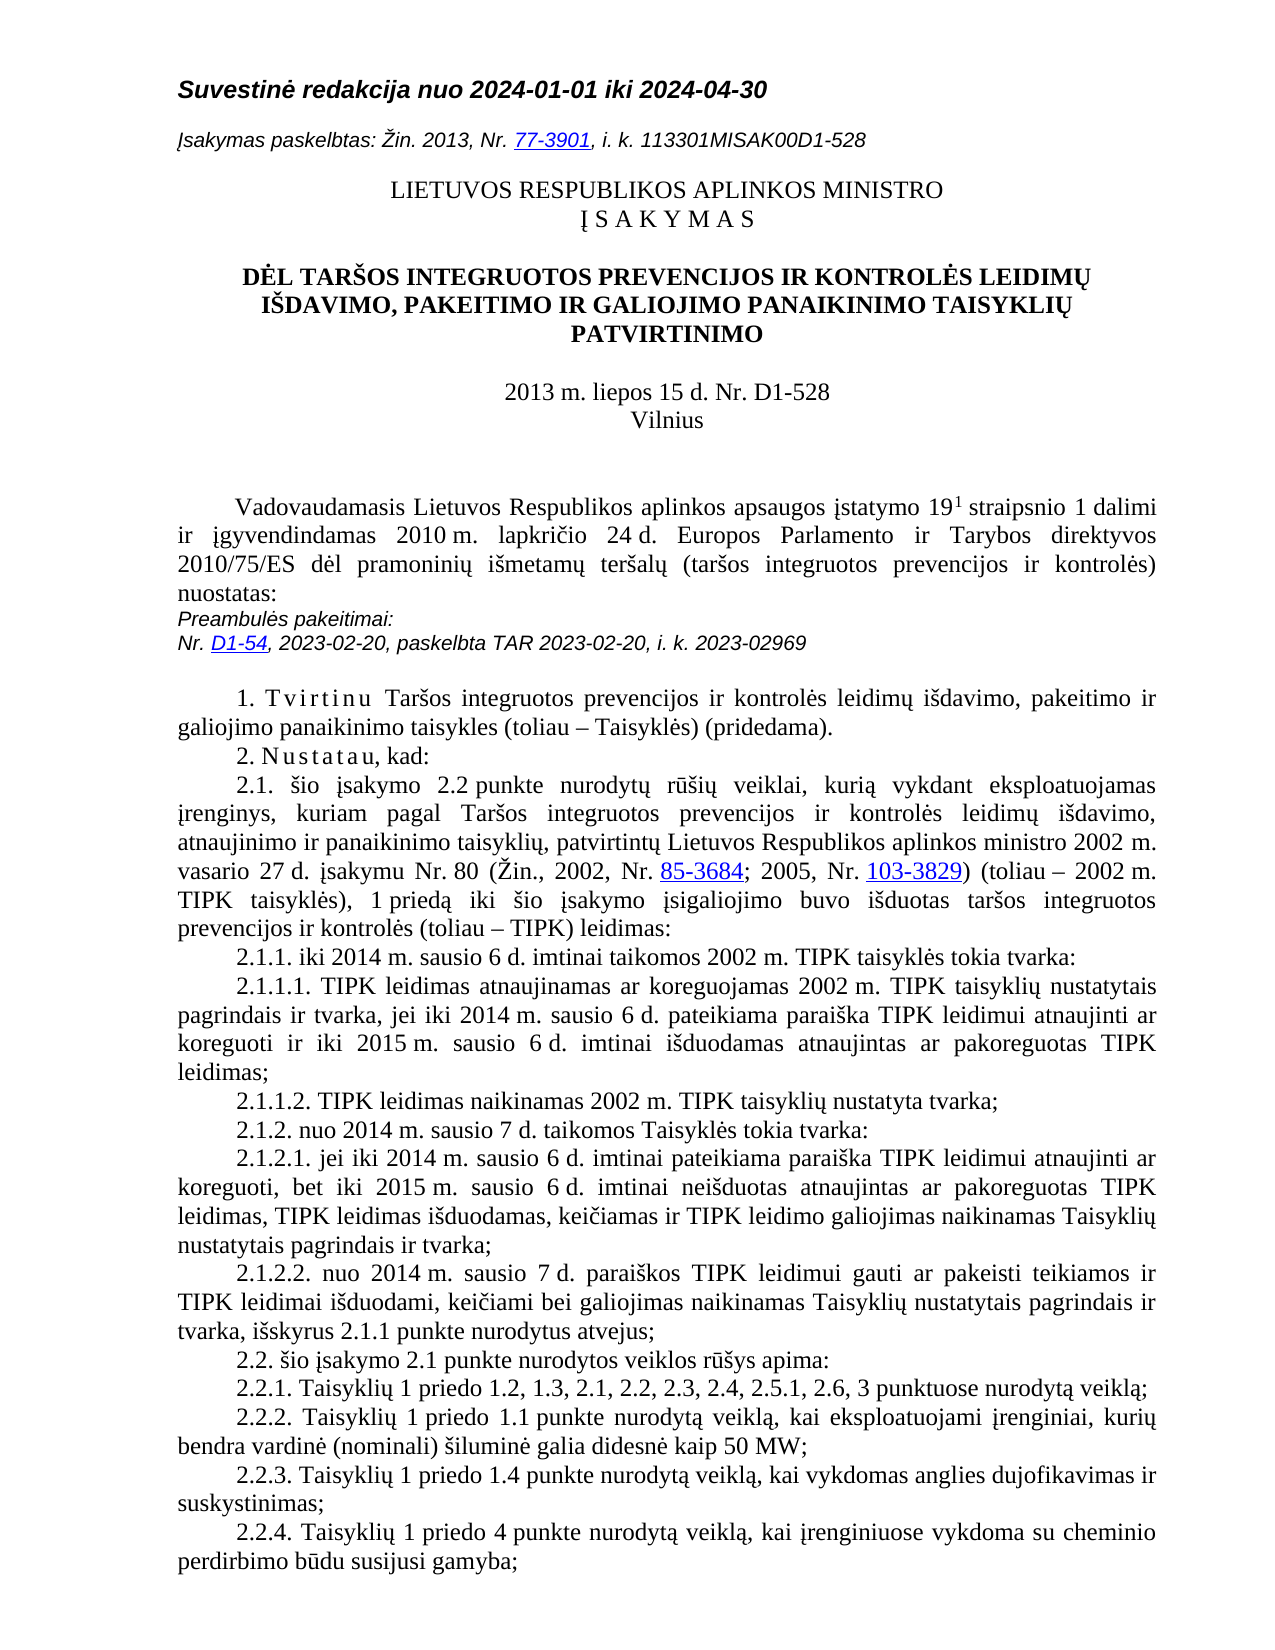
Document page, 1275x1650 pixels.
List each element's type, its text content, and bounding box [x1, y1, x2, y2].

text 2.1.2.1. jei iki 2014 m. sausio 6 d. imtinai pateikiama paraiška TIPK leidimui atnaujinti ar koreguoti, bet iki 2015 m. sausio 6 d. imtinai neišduotas atnaujintas ar pakoreguotas TIPK leidimas, TIPK leidimas išduodamas, keičiamas ir TIPK leidimo galiojimas naikinamas Taisyklių nustatytais pagrindais ir tvarka; [177, 1143, 1157, 1258]
text LIETUVOS RESPUBLIKOS APLINKOS MINISTRO [177, 176, 1157, 204]
text 2.2.3. Taisyklių 1 priedo 1.4 punkte nurodytą veiklą, kai vykdomas anglies dujofikavimas ir suskystinimas; [177, 1460, 1157, 1517]
text Vadovaudamasis Lietuvos Respublikos aplinkos apsaugos įstatymo 191 straipsnio 1 dalimi ir įgyvendindamas 2010 m. lapkričio 24 d. Europos Parlamento ir Tarybos direktyvos 2010/75/ES dėl pramoninių išmetamų teršalų (taršos integruotos prevencijos ir kontrolės) nuostatas: [177, 492, 1157, 607]
text Įsakymas paskelbtas: Žin. 2013, Nr. 77-3901, i. k. 113301MISAK00D1-528 [177, 128, 1157, 152]
text 2.1.1.1. TIPK leidimas atnaujinamas ar koreguojamas 2002 m. TIPK taisyklių nustatytais pagrindais ir tvarka, jei iki 2014 m. sausio 6 d. pateikiama paraiška TIPK leidimui atnaujinti ar koreguoti ir iki 2015 m. sausio 6 d. imtinai išduodamas atnaujintas ar pakoreguotas TIPK leidimas; [177, 971, 1157, 1086]
text 2.1.1.2. TIPK leidimas naikinamas 2002 m. TIPK taisyklių nustatyta tvarka; [177, 1086, 1157, 1115]
text 2.1.2. nuo 2014 m. sausio 7 d. taikomos Taisyklės tokia tvarka: [177, 1115, 1157, 1143]
text 1. Tvirtinu Taršos integruotos prevencijos ir kontrolės leidimų išdavimo, pakeitimo ir galiojimo panaikinimo taisykles (toliau – Taisyklės) (pridedama). [177, 683, 1157, 741]
text 2.2. šio įsakymo 2.1 punkte nurodytos veiklos rūšys apima: [177, 1345, 1157, 1373]
text 2.2.1. Taisyklių 1 priedo 1.2, 1.3, 2.1, 2.2, 2.3, 2.4, 2.5.1, 2.6, 3 punktuose nurodytą veiklą; [177, 1373, 1157, 1402]
text 2013 m. liepos 15 d. Nr. D1-528 [177, 377, 1157, 406]
text Suvestinė redakcija nuo 2024-01-01 iki 2024-04-30 [177, 75, 1157, 104]
text 2.2.4. Taisyklių 1 priedo 4 punkte nurodytą veiklą, kai įrenginiuose vykdoma su cheminio perdirbimo būdu susijusi gamyba; [177, 1517, 1157, 1575]
text Preambulės pakeitimai: [177, 607, 1157, 631]
text Nr. D1-54, 2023-02-20, paskelbta TAR 2023-02-20, i. k. 2023-02969 [177, 631, 1157, 655]
text Vilnius [177, 406, 1157, 434]
text 2. Nustatau, kad: [177, 741, 1157, 770]
text DĖL Taršos integruotos prevencijos ir kontrolės leidimų išdavimo, pakeitimo ir galiojimo panaikinimo taisyklIŲ PATVIRTINIMO [177, 262, 1157, 348]
text 2.1.2.2. nuo 2014 m. sausio 7 d. paraiškos TIPK leidimui gauti ar pakeisti teikiamos ir TIPK leidimai išduodami, keičiami bei galiojimas naikinamas Taisyklių nustatytais pagrindais ir tvarka, išskyrus 2.1.1 punkte nurodytus atvejus; [177, 1258, 1157, 1345]
text Į S A K Y M A S [177, 204, 1157, 233]
text 2.1. šio įsakymo 2.2 punkte nurodytų rūšių veiklai, kurią vykdant eksploatuojamas įrenginys, kuriam pagal Taršos integruotos prevencijos ir kontrolės leidimų išdavimo, atnaujinimo ir panaikinimo taisyklių, patvirtintų Lietuvos Respublikos aplinkos ministro 2002 m. vasario 27 d. įsakymu Nr. 80 (Žin., 2002, Nr. 85-3684; 2005, Nr. 103-3829) (toliau – 2002 m. TIPK taisyklės), 1 priedą iki šio įsakymo įsigaliojimo buvo išduotas taršos integruotos prevencijos ir kontrolės (toliau – TIPK) leidimas: [177, 770, 1157, 942]
text 2.2.2. Taisyklių 1 priedo 1.1 punkte nurodytą veiklą, kai eksploatuojami įrenginiai, kurių bendra vardinė (nominali) šiluminė galia didesnė kaip 50 MW; [177, 1402, 1157, 1460]
text 2.1.1. iki 2014 m. sausio 6 d. imtinai taikomos 2002 m. TIPK taisyklės tokia tvarka: [177, 942, 1157, 971]
